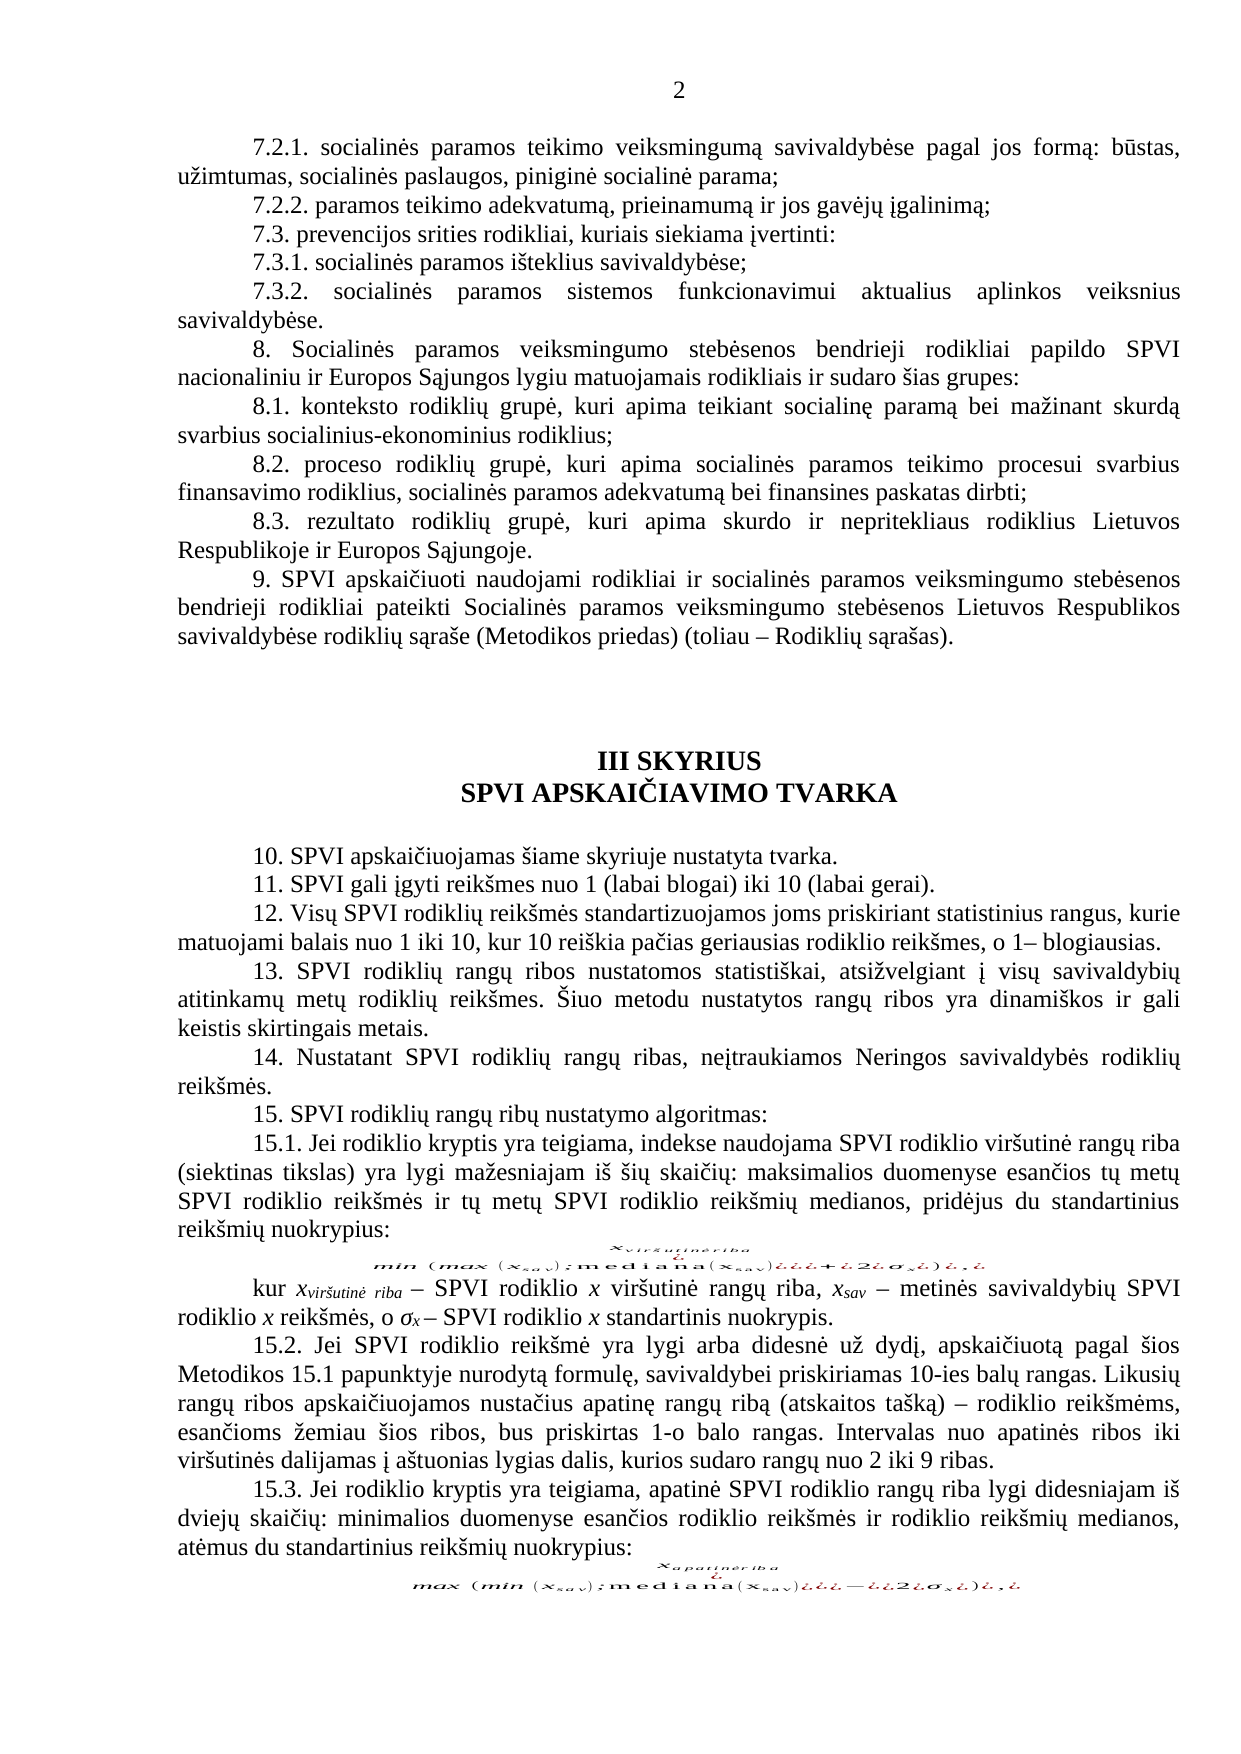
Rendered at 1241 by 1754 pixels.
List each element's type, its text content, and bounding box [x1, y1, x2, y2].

text 14. Nustatant SPVI rodiklių rangų ribas, neįtraukiamos Neringos savivaldybės rodiklių reikšmės. [177, 1042, 1181, 1099]
text 15.1. Jei rodiklio kryptis yra teigiama, indekse naudojama SPVI rodiklio viršutinė rangų riba (siektinas tikslas) yra lygi mažesniajam iš šių skaičių: maksimalios duomenyse esančios tų metų SPVI rodiklio reikšmės ir tų metų SPVI rodiklio reikšmių medianos, pridėjus du standartinius reikšmių nuokrypius: [177, 1128, 1181, 1243]
text 12. Visų SPVI rodiklių reikšmės standartizuojamos joms priskiriant statistinius rangus, kurie matuojami balais nuo 1 iki 10, kur 10 reiškia pačias geriausias rodiklio reikšmes, o 1– blogiausias. [177, 898, 1181, 956]
text 9. SPVI apskaičiuoti naudojami rodikliai ir socialinės paramos veiksmingumo stebėsenos bendrieji rodikliai pateikti Socialinės paramos veiksmingumo stebėsenos Lietuvos Respublikos savivaldybėse rodiklių sąraše (Metodikos priedas) (toliau – Rodiklių sąrašas). [177, 564, 1181, 650]
text 11. SPVI gali įgyti reikšmes nuo 1 (labai blogai) iki 10 (labai gerai). [177, 869, 1181, 898]
text 15.3. Jei rodiklio kryptis yra teigiama, apatinė SPVI rodiklio rangų riba lygi didesniajam iš dviejų skaičių: minimalios duomenyse esančios rodiklio reikšmės ir rodiklio reikšmių medianos, atėmus du standartinius reikšmių nuokrypius: [177, 1474, 1181, 1560]
text 7.2.1. socialinės paramos teikimo veiksmingumą savivaldybėse pagal jos formą: būstas, užimtumas, socialinės paslaugos, piniginė socialinė parama; [177, 132, 1181, 190]
text 7.3.2. socialinės paramos sistemos funkcionavimui aktualius aplinkos veiksnius savivaldybėse. [177, 276, 1181, 334]
text 8.1. konteksto rodiklių grupė, kuri apima teikiant socialinę paramą bei mažinant skurdą svarbius socialinius-ekonominius rodiklius; [177, 391, 1181, 449]
text 8.2. proceso rodiklių grupė, kuri apima socialinės paramos teikimo procesui svarbius finansavimo rodiklius, socialinės paramos adekvatumą bei finansines paskatas dirbti; [177, 449, 1181, 506]
text 8.3. rezultato rodiklių grupė, kuri apima skurdo ir nepritekliaus rodiklius Lietuvos Respublikoje ir Europos Sąjungoje. [177, 506, 1181, 564]
text 10. SPVI apskaičiuojamas šiame skyriuje nustatyta tvarka. [177, 841, 1181, 869]
text III SKYRIUS [177, 743, 1181, 776]
text 15. SPVI rodiklių rangų ribų nustatymo algoritmas: [177, 1099, 1181, 1128]
text 15.2. Jei SPVI rodiklio reikšmė yra lygi arba didesnė už dydį, apskaičiuotą pagal šios Metodikos 15.1 papunktyje nurodytą formulę, savivaldybei priskiriamas 10-ies balų rangas. Likusių rangų ribos apskaičiuojamos nustačius apatinę rangų ribą (atskaitos tašką) – rodiklio reikšmėms, esančioms žemiau šios ribos, bus priskirtas 1-o balo rangas. Intervalas nuo apatinės ribos iki viršutinės dalijamas į aštuonias lygias dalis, kurios sudaro rangų nuo 2 iki 9 ribas. [177, 1330, 1181, 1474]
text SPVI APSKAIČIAVIMO TVARKA [177, 776, 1181, 808]
text 13. SPVI rodiklių rangų ribos nustatomos statistiškai, atsižvelgiant į visų savivaldybių atitinkamų metų rodiklių reikšmes. Šiuo metodu nustatytos rangų ribos yra dinamiškos ir gali keistis skirtingais metais. [177, 956, 1181, 1042]
text 7.3.1. socialinės paramos išteklius savivaldybėse; [177, 247, 1181, 276]
text 7.2.2. paramos teikimo adekvatumą, prieinamumą ir jos gavėjų įgalinimą; [177, 190, 1181, 219]
text 8. Socialinės paramos veiksmingumo stebėsenos bendrieji rodikliai papildo SPVI nacionaliniu ir Europos Sąjungos lygiu matuojamais rodikliais ir sudaro šias grupes: [177, 334, 1181, 391]
text 7.3. prevencijos srities rodikliai, kuriais siekiama įvertinti: [177, 219, 1181, 247]
text kur xviršutinė riba – SPVI rodiklio x viršutinė rangų riba, xsav – metinės savivaldybių SPVI rodiklio x reikšmės, o σx – SPVI rodiklio x standartinis nuokrypis. [177, 1273, 1181, 1330]
